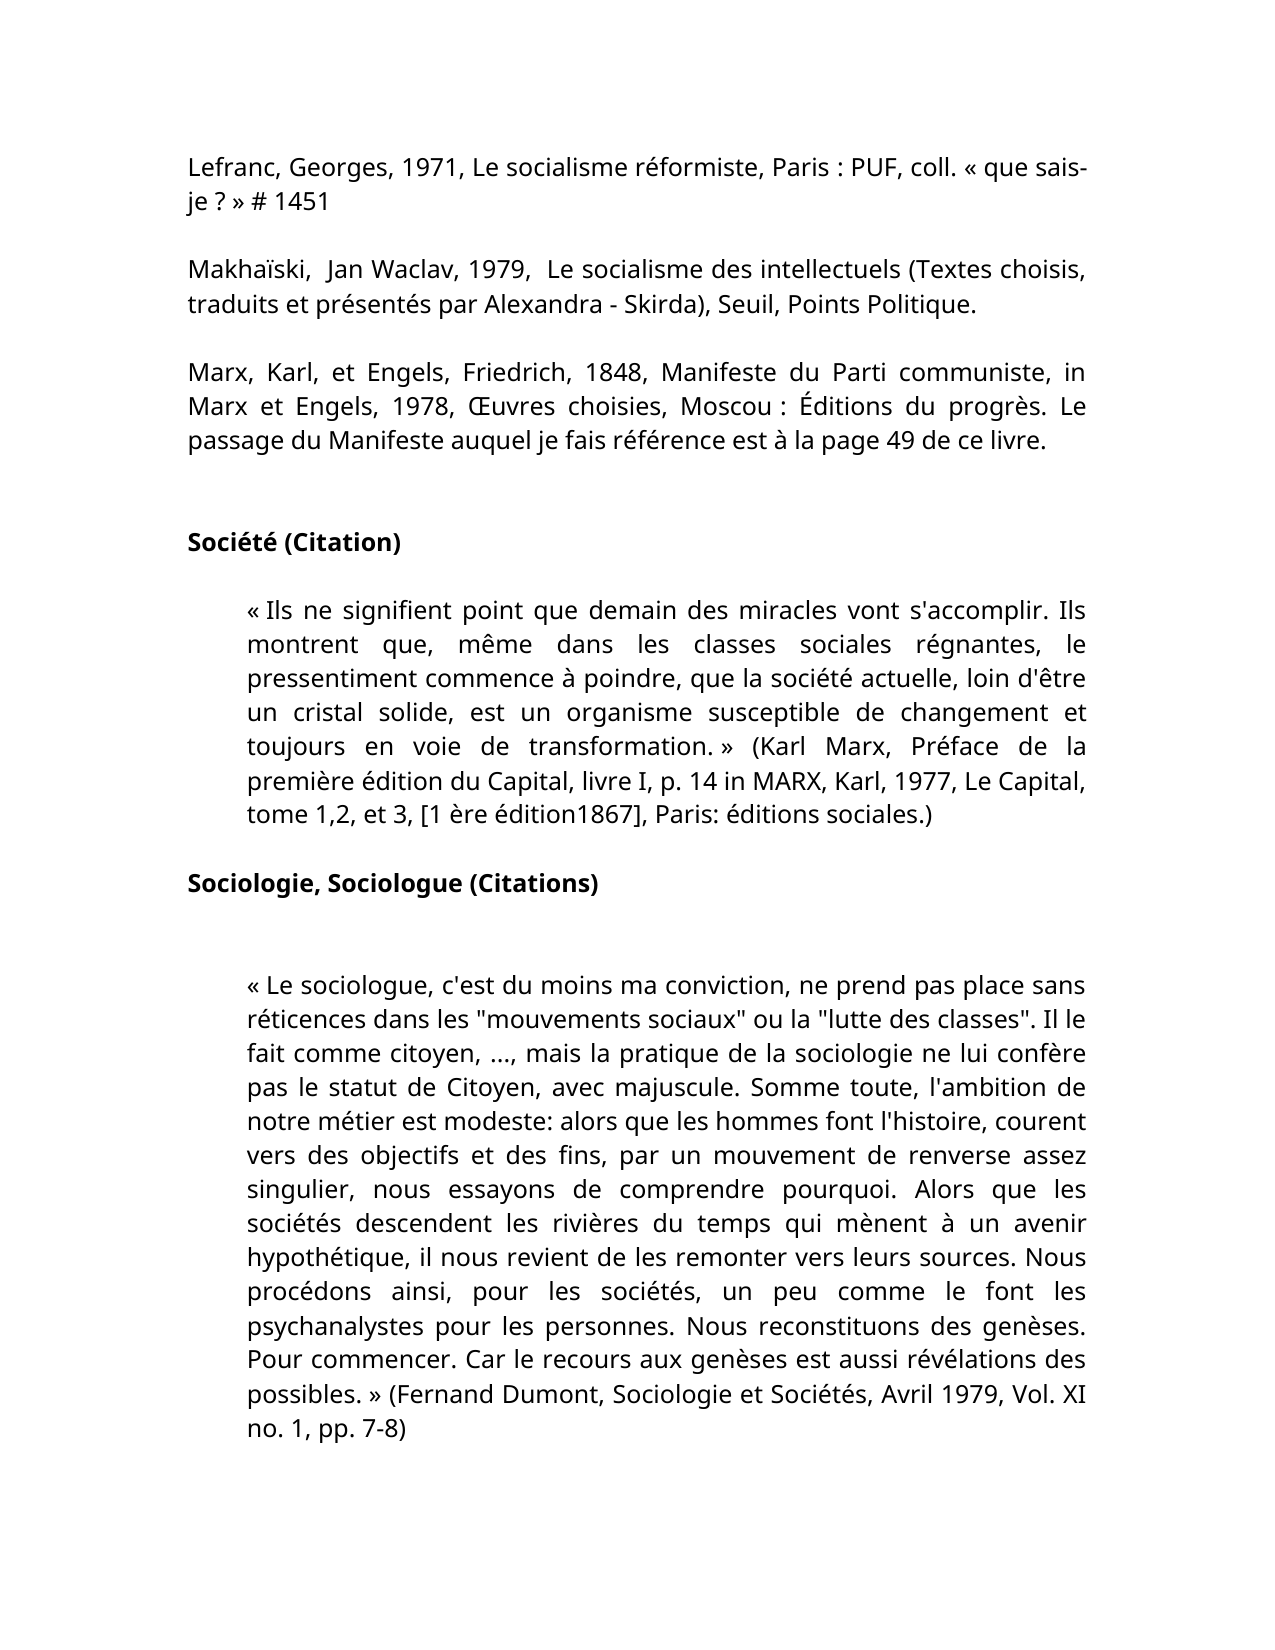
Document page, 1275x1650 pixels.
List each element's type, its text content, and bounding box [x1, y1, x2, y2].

text Sociologie, Sociologue (Citations) [187, 865, 1087, 899]
text Lefranc, Georges, 1971, Le socialisme réformiste, Paris : PUF, coll. « que sais-je ? » # 1451 [187, 150, 1087, 218]
text « Le sociologue, c'est du moins ma conviction, ne prend pas place sans réticences dans les "mouvements sociaux" ou la "lutte des classes". Il le fait comme citoyen, ..., mais la pratique de la sociologie ne lui confère pas le statut de Citoyen, avec majuscule. Somme toute, l'ambition de notre métier est modeste: alors que les hommes font l'histoire, courent vers des objectifs et des fins, par un mouvement de renverse assez singulier, nous essayons de comprendre pourquoi. Alors que les sociétés descendent les rivières du temps qui mènent à un avenir hypothétique, il nous revient de les remonter vers leurs sources. Nous procédons ainsi, pour les sociétés, un peu comme le font les psychanalystes pour les personnes. Nous reconstituons des genèses. Pour commencer. Car le recours aux genèses est aussi révélations des possibles. » (Fernand Dumont, Sociologie et Sociétés, Avril 1979, Vol. XI no. 1, pp. 7-8) [247, 967, 1087, 1444]
text Société (Citation) [187, 525, 1087, 559]
text « Ils ne signifient point que demain des miracles vont s'accomplir. Ils montrent que, même dans les classes sociales régnantes, le pressentiment commence à poindre, que la société actuelle, loin d'être un cristal solide, est un organisme susceptible de changement et toujours en voie de transformation. » (Karl Marx, Préface de la première édition du Capital, livre I, p. 14 in MARX, Karl, 1977, Le Capital, tome 1,2, et 3, [1 ère édition1867], Paris: éditions sociales.) [247, 593, 1087, 831]
text Makhaïski, Jan Waclav, 1979, Le socialisme des intellectuels (Textes choisis, traduits et présentés par Alexandra - Skirda), Seuil, Points Politique. [187, 252, 1087, 320]
text Marx, Karl, et Engels, Friedrich, 1848, Manifeste du Parti communiste, in Marx et Engels, 1978, Œuvres choisies, Moscou : Éditions du progrès. Le passage du Manifeste auquel je fais référence est à la page 49 de ce livre. [187, 354, 1087, 457]
